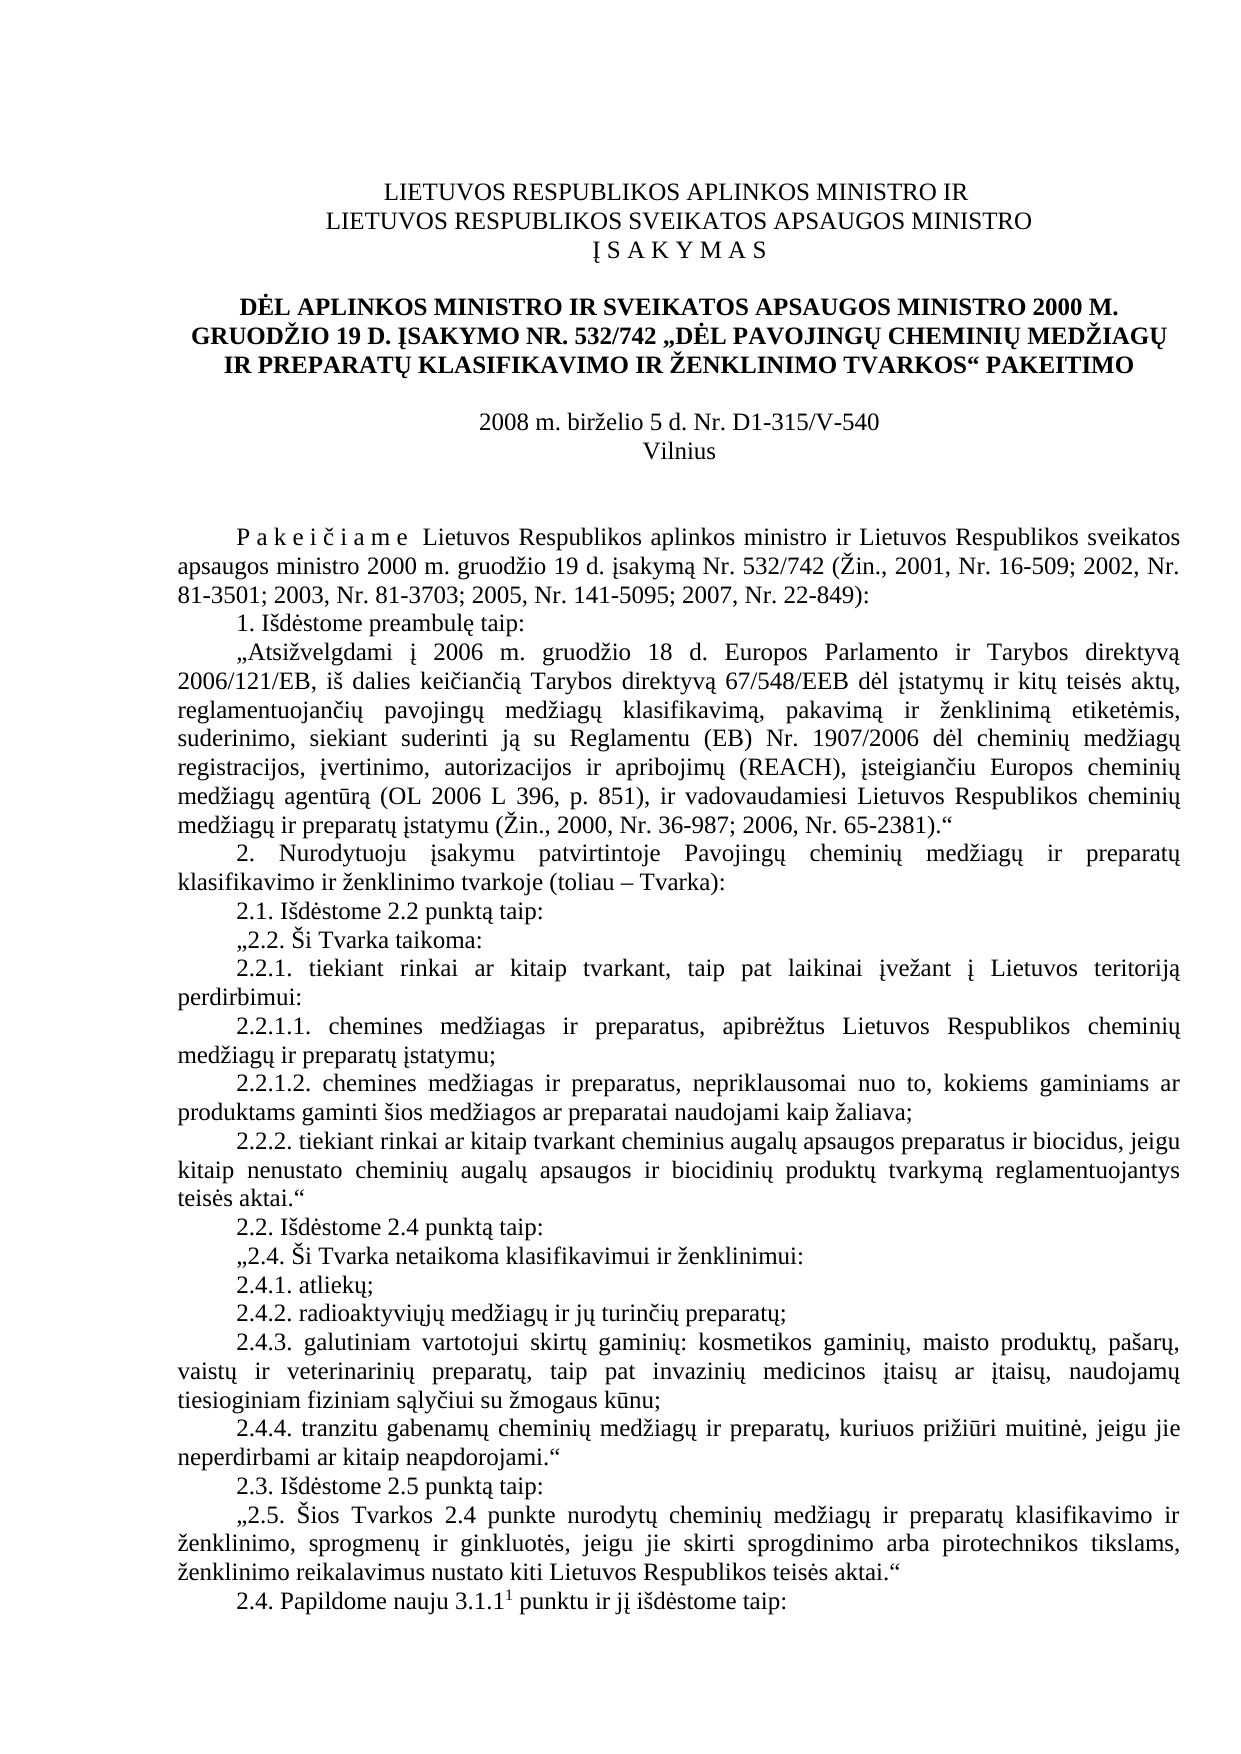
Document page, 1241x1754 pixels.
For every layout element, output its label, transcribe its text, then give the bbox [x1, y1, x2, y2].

text 2.4. Papildome nauju 3.1.11 punktu ir jį išdėstome taip: [177, 1586, 1181, 1615]
text ĮSAKYMAS [177, 235, 1181, 263]
text 1. Išdėstome preambulę taip: [177, 608, 1181, 637]
text DĖL APLINKOS MINISTRO IR SVEIKATOS APSAUGOS MINISTRO 2000 M. GRUODŽIO 19 D. ĮSAKYMO NR. 532/742 „DĖL PAVOJINGŲ CHEMINIŲ MEDŽIAGŲ IR PREPARATŲ KLASIFIKAVIMO IR ŽENKLINIMO TVARKOS“ PAKEITIMO [177, 292, 1181, 378]
text 2.3. Išdėstome 2.5 punktą taip: [177, 1471, 1181, 1500]
text 2.2. Išdėstome 2.4 punktą taip: [177, 1212, 1181, 1241]
text 2.2.1.1. chemines medžiagas ir preparatus, apibrėžtus Lietuvos Respublikos cheminių medžiagų ir preparatų įstatymu; [177, 1011, 1181, 1068]
text 2008 m. birželio 5 d. Nr. D1-315/V-540 [177, 407, 1181, 436]
text 2.2.1. tiekiant rinkai ar kitaip tvarkant, taip pat laikinai įvežant į Lietuvos teritoriją perdirbimui: [177, 953, 1181, 1011]
text 2.4.1. atliekų; [177, 1270, 1181, 1298]
text 2.2.2. tiekiant rinkai ar kitaip tvarkant cheminius augalų apsaugos preparatus ir biocidus, jeigu kitaip nenustato cheminių augalų apsaugos ir biocidinių produktų tvarkymą reglamentuojantys teisės aktai.“ [177, 1126, 1181, 1212]
text „2.2. Ši Tvarka taikoma: [177, 925, 1181, 953]
text LIETUVOS RESPUBLIKOS APLINKOS MINISTRO IR [177, 177, 1181, 206]
text 2. Nurodytuoju įsakymu patvirtintoje Pavojingų cheminių medžiagų ir preparatų klasifikavimo ir ženklinimo tvarkoje (toliau – Tvarka): [177, 838, 1181, 896]
text 2.4.2. radioaktyviųjų medžiagų ir jų turinčių preparatų; [177, 1298, 1181, 1327]
text Vilnius [177, 436, 1181, 465]
text Pakeičiame Lietuvos Respublikos aplinkos ministro ir Lietuvos Respublikos sveikatos apsaugos ministro 2000 m. gruodžio 19 d. įsakymą Nr. 532/742 (Žin., 2001, Nr. 16-509; 2002, Nr. 81-3501; 2003, Nr. 81-3703; 2005, Nr. 141-5095; 2007, Nr. 22-849): [177, 522, 1181, 608]
text 2.2.1.2. chemines medžiagas ir preparatus, nepriklausomai nuo to, kokiems gaminiams ar produktams gaminti šios medžiagos ar preparatai naudojami kaip žaliava; [177, 1068, 1181, 1126]
text 2.1. Išdėstome 2.2 punktą taip: [177, 896, 1181, 925]
text „2.5. Šios Tvarkos 2.4 punkte nurodytų cheminių medžiagų ir preparatų klasifikavimo ir ženklinimo, sprogmenų ir ginkluotės, jeigu jie skirti sprogdinimo arba pirotechnikos tikslams, ženklinimo reikalavimus nustato kiti Lietuvos Respublikos teisės aktai.“ [177, 1500, 1181, 1586]
text 2.4.4. tranzitu gabenamų cheminių medžiagų ir preparatų, kuriuos prižiūri muitinė, jeigu jie neperdirbami ar kitaip neapdorojami.“ [177, 1413, 1181, 1471]
text LIETUVOS RESPUBLIKOS SVEIKATOS APSAUGOS MINISTRO [177, 206, 1181, 235]
text 2.4.3. galutiniam vartotojui skirtų gaminių: kosmetikos gaminių, maisto produktų, pašarų, vaistų ir veterinarinių preparatų, taip pat invazinių medicinos įtaisų ar įtaisų, naudojamų tiesioginiam fiziniam sąlyčiui su žmogaus kūnu; [177, 1327, 1181, 1413]
text „Atsižvelgdami į 2006 m. gruodžio 18 d. Europos Parlamento ir Tarybos direktyvą 2006/121/EB, iš dalies keičiančią Tarybos direktyvą 67/548/EEB dėl įstatymų ir kitų teisės aktų, reglamentuojančių pavojingų medžiagų klasifikavimą, pakavimą ir ženklinimą etiketėmis, suderinimo, siekiant suderinti ją su Reglamentu (EB) Nr. 1907/2006 dėl cheminių medžiagų registracijos, įvertinimo, autorizacijos ir apribojimų (REACH), įsteigiančiu Europos cheminių medžiagų agentūrą (OL 2006 L 396, p. 851), ir vadovaudamiesi Lietuvos Respublikos cheminių medžiagų ir preparatų įstatymu (Žin., 2000, Nr. 36-987; 2006, Nr. 65-2381).“ [177, 637, 1181, 838]
text „2.4. Ši Tvarka netaikoma klasifikavimui ir ženklinimui: [177, 1241, 1181, 1270]
